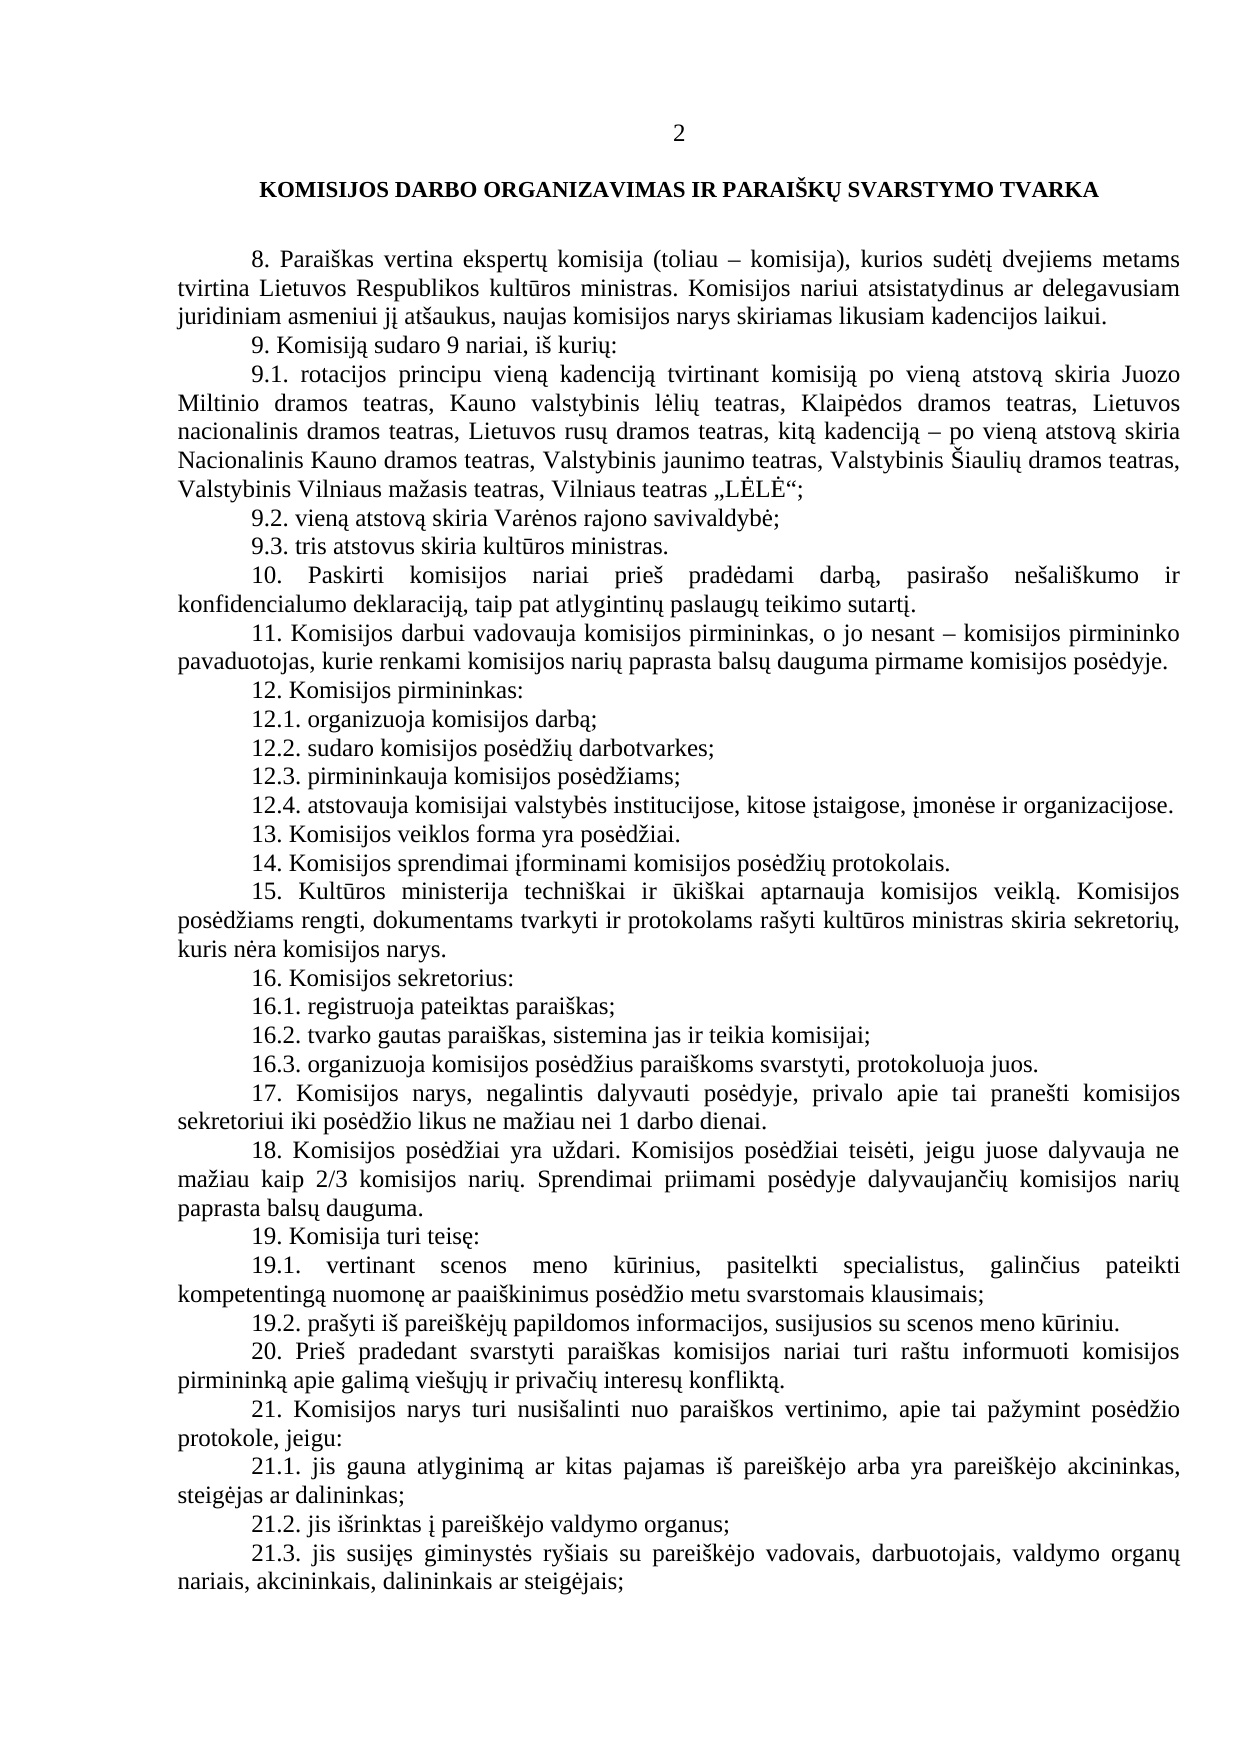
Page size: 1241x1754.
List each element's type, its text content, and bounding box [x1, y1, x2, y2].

text 18. Komisijos posėdžiai yra uždari. Komisijos posėdžiai teisėti, jeigu juose dalyvauja ne mažiau kaip 2/3 komisijos narių. Sprendimai priimami posėdyje dalyvaujančių komisijos narių paprasta balsų dauguma. [177, 1135, 1181, 1221]
text 12.4. atstovauja komisijai valstybės institucijose, kitose įstaigose, įmonėse ir organizacijose. [177, 790, 1181, 819]
text 12.1. organizuoja komisijos darbą; [177, 704, 1181, 733]
text 11. Komisijos darbui vadovauja komisijos pirmininkas, o jo nesant – komisijos pirmininko pavaduotojas, kurie renkami komisijos narių paprasta balsų dauguma pirmame komisijos posėdyje. [177, 618, 1181, 675]
text 12. Komisijos pirmininkas: [177, 675, 1181, 704]
text 21. Komisijos narys turi nusišalinti nuo paraiškos vertinimo, apie tai pažymint posėdžio protokole, jeigu: [177, 1394, 1181, 1451]
text 19. Komisija turi teisę: [177, 1221, 1181, 1250]
text 13. Komisijos veiklos forma yra posėdžiai. [177, 819, 1181, 848]
text 21.1. jis gauna atlyginimą ar kitas pajamas iš pareiškėjo arba yra pareiškėjo akcininkas, steigėjas ar dalininkas; [177, 1451, 1181, 1509]
text 9.2. vieną atstovą skiria Varėnos rajono savivaldybė; [177, 503, 1181, 531]
text 19.1. vertinant scenos meno kūrinius, pasitelkti specialistus, galinčius pateikti kompetentingą nuomonę ar paaiškinimus posėdžio metu svarstomais klausimais; [177, 1250, 1181, 1308]
text 16. Komisijos sekretorius: [177, 963, 1181, 991]
text 14. Komisijos sprendimai įforminami komisijos posėdžių protokolais. [177, 848, 1181, 876]
text 16.1. registruoja pateiktas paraiškas; [177, 991, 1181, 1020]
text 20. Prieš pradedant svarstyti paraiškas komisijos nariai turi raštu informuoti komisijos pirmininką apie galimą viešųjų ir privačių interesų konfliktą. [177, 1336, 1181, 1394]
text 21.3. jis susijęs giminystės ryšiais su pareiškėjo vadovais, darbuotojais, valdymo organų nariais, akcininkais, dalininkais ar steigėjais; [177, 1538, 1181, 1595]
text 12.3. pirmininkauja komisijos posėdžiams; [177, 761, 1181, 790]
text 21.2. jis išrinktas į pareiškėjo valdymo organus; [177, 1509, 1181, 1538]
text 8. Paraiškas vertina ekspertų komisija (toliau – komisija), kurios sudėtį dvejiems metams tvirtina Lietuvos Respublikos kultūros ministras. Komisijos nariui atsistatydinus ar delegavusiam juridiniam asmeniui jį atšaukus, naujas komisijos narys skiriamas likusiam kadencijos laikui. [177, 244, 1181, 330]
text 19.2. prašyti iš pareiškėjų papildomos informacijos, susijusios su scenos meno kūriniu. [177, 1308, 1181, 1336]
text 10. Paskirti komisijos nariai prieš pradėdami darbą, pasirašo nešališkumo ir konfidencialumo deklaraciją, taip pat atlygintinų paslaugų teikimo sutartį. [177, 560, 1181, 618]
text 12.2. sudaro komisijos posėdžių darbotvarkes; [177, 733, 1181, 761]
text 9. Komisiją sudaro 9 nariai, iš kurių: [177, 330, 1181, 359]
text KOMISIJOS DARBO ORGANIZAVIMAS IR paraiškų svarstymo tvarka [177, 176, 1181, 202]
text 9.3. tris atstovus skiria kultūros ministras. [177, 531, 1181, 560]
text 17. Komisijos narys, negalintis dalyvauti posėdyje, privalo apie tai pranešti komisijos sekretoriui iki posėdžio likus ne mažiau nei 1 darbo dienai. [177, 1078, 1181, 1135]
text 16.3. organizuoja komisijos posėdžius paraiškoms svarstyti, protokoluoja juos. [177, 1049, 1181, 1078]
text 9.1. rotacijos principu vieną kadenciją tvirtinant komisiją po vieną atstovą skiria Juozo Miltinio dramos teatras, Kauno valstybinis lėlių teatras, Klaipėdos dramos teatras, Lietuvos nacionalinis dramos teatras, Lietuvos rusų dramos teatras, kitą kadenciją – po vieną atstovą skiria Nacionalinis Kauno dramos teatras, Valstybinis jaunimo teatras, Valstybinis Šiaulių dramos teatras, Valstybinis Vilniaus mažasis teatras, Vilniaus teatras „LĖLĖ“; [177, 359, 1181, 503]
text 16.2. tvarko gautas paraiškas, sistemina jas ir teikia komisijai; [177, 1020, 1181, 1049]
text 15. Kultūros ministerija techniškai ir ūkiškai aptarnauja komisijos veiklą. Komisijos posėdžiams rengti, dokumentams tvarkyti ir protokolams rašyti kultūros ministras skiria sekretorių, kuris nėra komisijos narys. [177, 876, 1181, 963]
